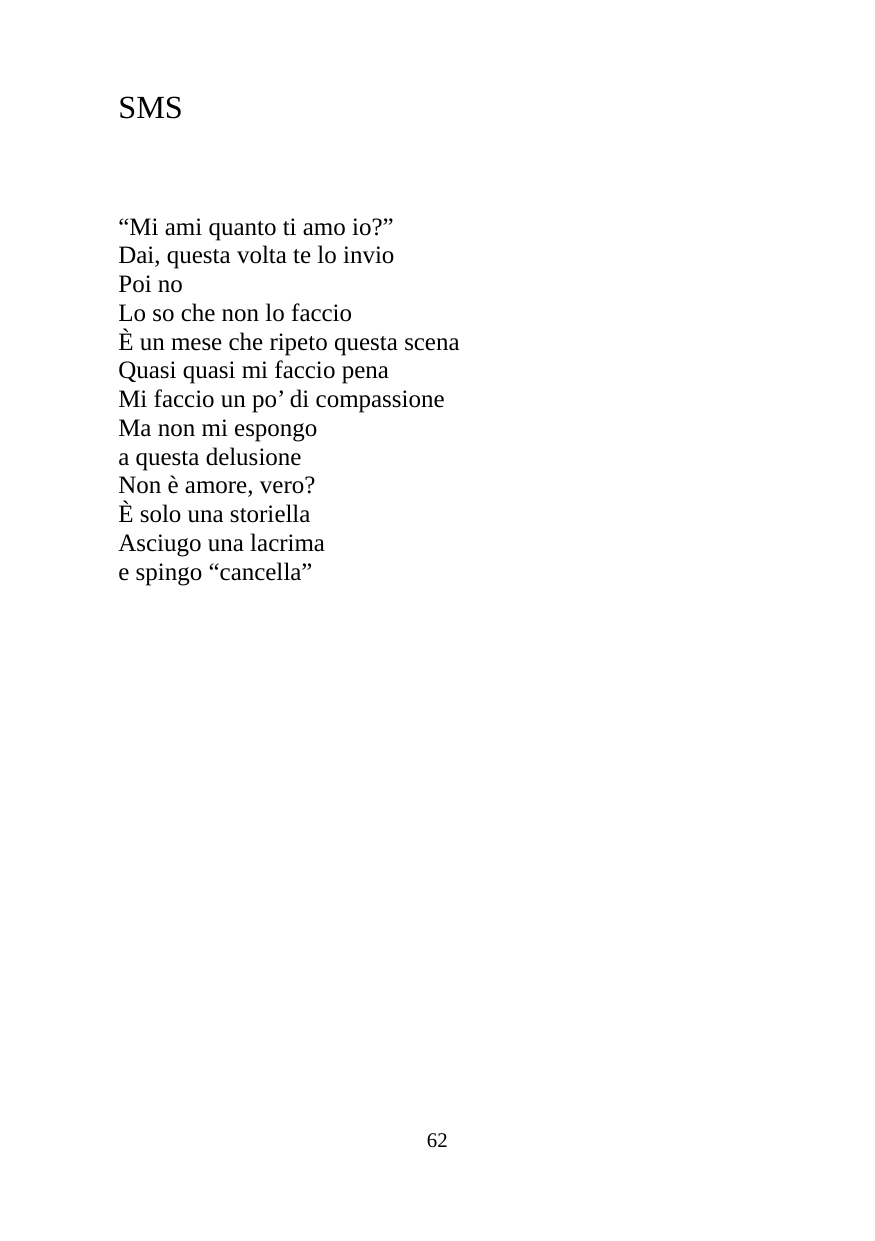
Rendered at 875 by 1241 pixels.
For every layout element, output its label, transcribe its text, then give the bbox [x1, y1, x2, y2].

subtitle SMS [118, 88, 786, 126]
text “Mi ami quanto ti amo io?” Dai, questa volta te lo invio Poi no Lo so che non lo faccio È un mese che ripeto questa scena Quasi quasi mi faccio pena Mi faccio un po’ di compassione Ma non mi espongo a questa delusione Non è amore, vero? È solo una storiella Asciugo una lacrima e spingo “cancella” [118, 126, 786, 586]
